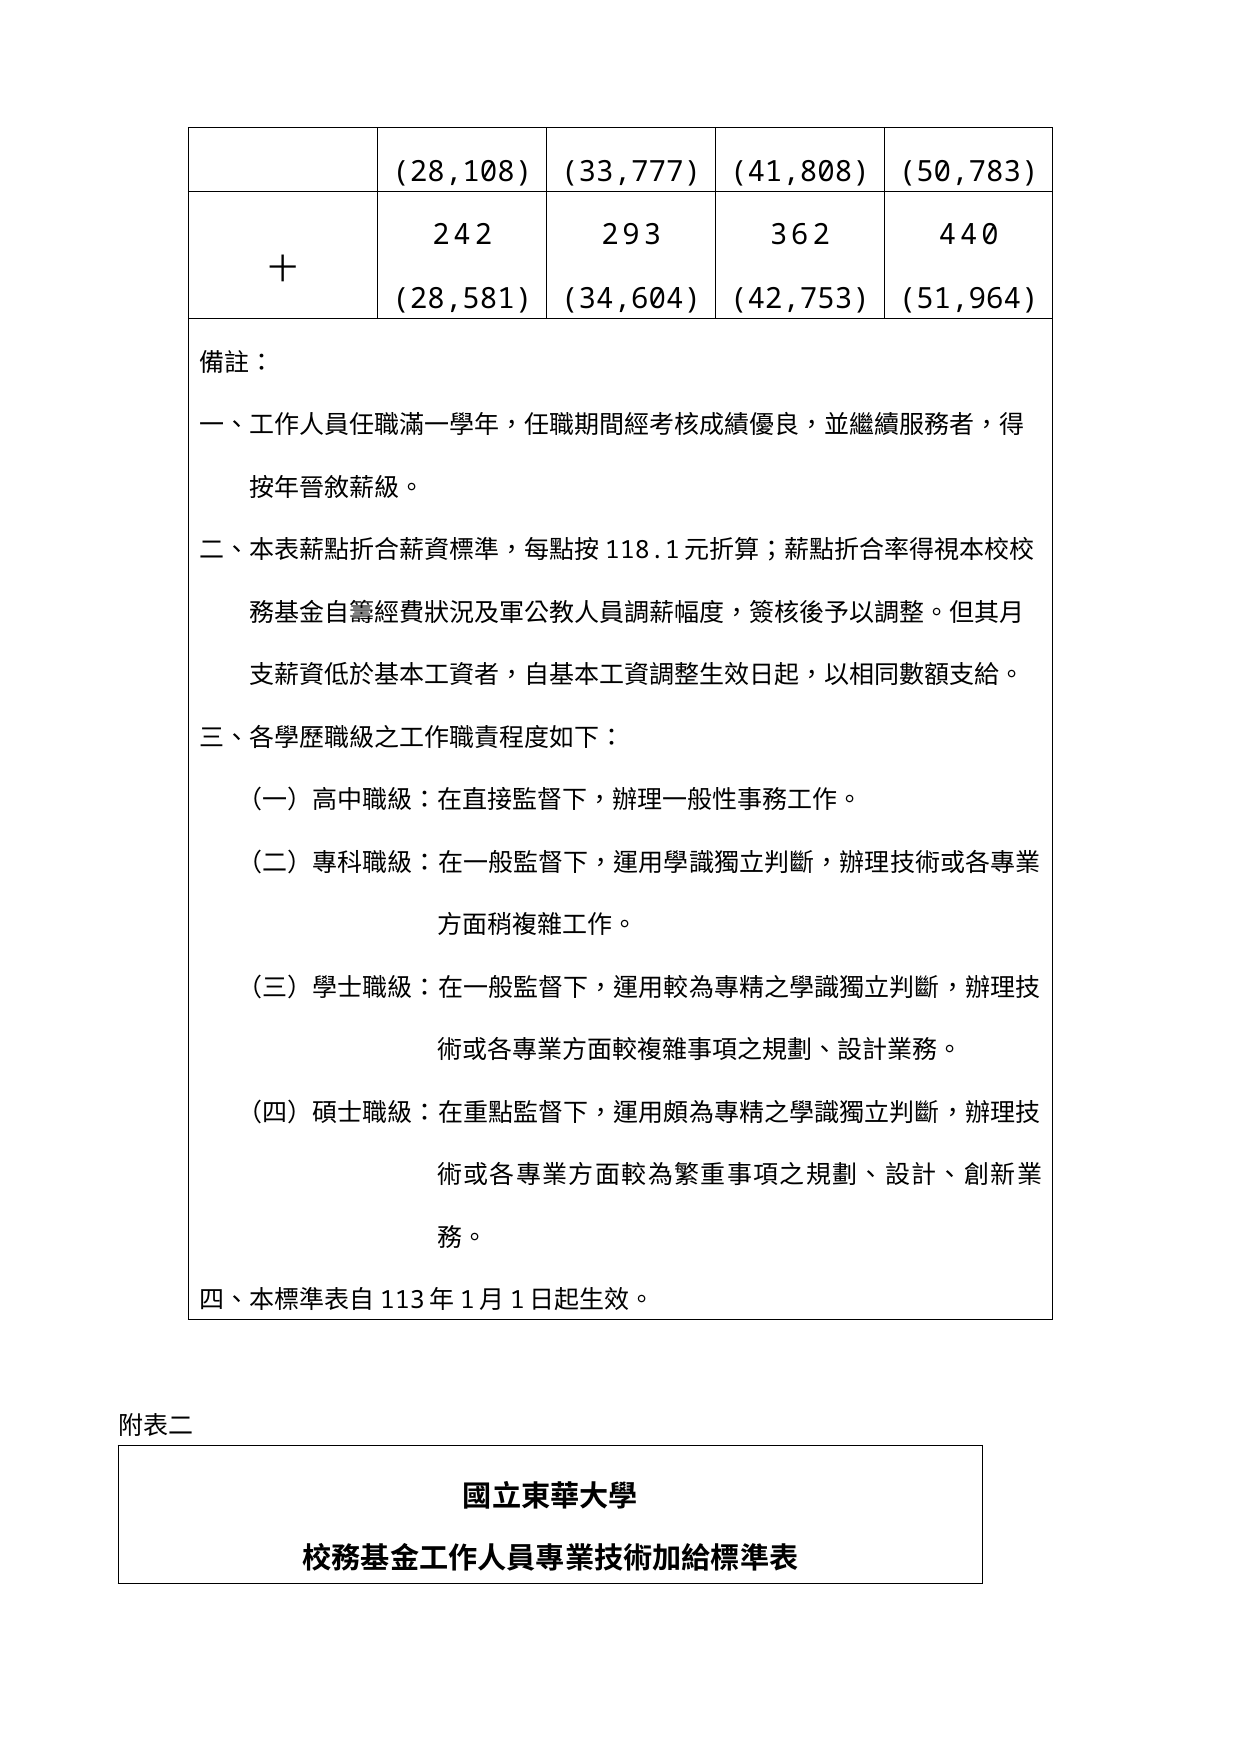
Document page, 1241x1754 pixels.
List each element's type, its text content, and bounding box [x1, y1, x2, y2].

table_header 國立東華大學 校務基金工作人員專業技術加給標準表 [119, 1446, 982, 1583]
table_cell 440 [885, 192, 1052, 254]
table_cell 十 [189, 192, 377, 318]
table_cell (51,964) [885, 254, 1052, 318]
table_cell (34,604) [547, 254, 715, 318]
table_cell [189, 128, 377, 191]
table_cell (41,808) [716, 128, 884, 191]
text 附表二 [118, 1382, 1122, 1445]
table_cell 362 [716, 192, 884, 254]
table_cell (28,108) [378, 128, 546, 191]
table_cell 293 [547, 192, 715, 254]
table_cell (42,753) [716, 254, 884, 318]
table_cell (50,783) [885, 128, 1052, 191]
table_cell 242 [378, 192, 546, 254]
table_cell (28,581) [378, 254, 546, 318]
table_cell 備註： 一、工作人員任職滿一學年，任職期間經考核成績優良，並繼續服務者，得按年晉敘薪級。 二、本表薪點折合薪資標準，每點按118.1元折算；薪點折合率得視本校校務基金自籌經費狀況及軍公教人員調薪幅度，簽核後予以調整。但其月支薪資低於基本工資者，自基本工資調整生效日起，以相同數額支給。 三、各學歷職級之工作職責程度如下： （一）高中職級：在直接監督下，辦理一般性事務工作。 （二）專科職級：在一般監督下，運用學識獨立判斷，辦理技術或各專業方面稍複雜工作。 （三）學士職級：在一般監督下，運用較為專精之學識獨立判斷，辦理技術或各專業方面較複雜事項之規劃、設計業務。 （四）碩士職級：在重點監督下，運用頗為專精之學識獨立判斷，辦理技術或各專業方面較為繁重事項之規劃、設計、創新業務。 四、本標準表自113年1月1日起生效。 [189, 319, 1052, 1319]
table_cell (33,777) [547, 128, 715, 191]
